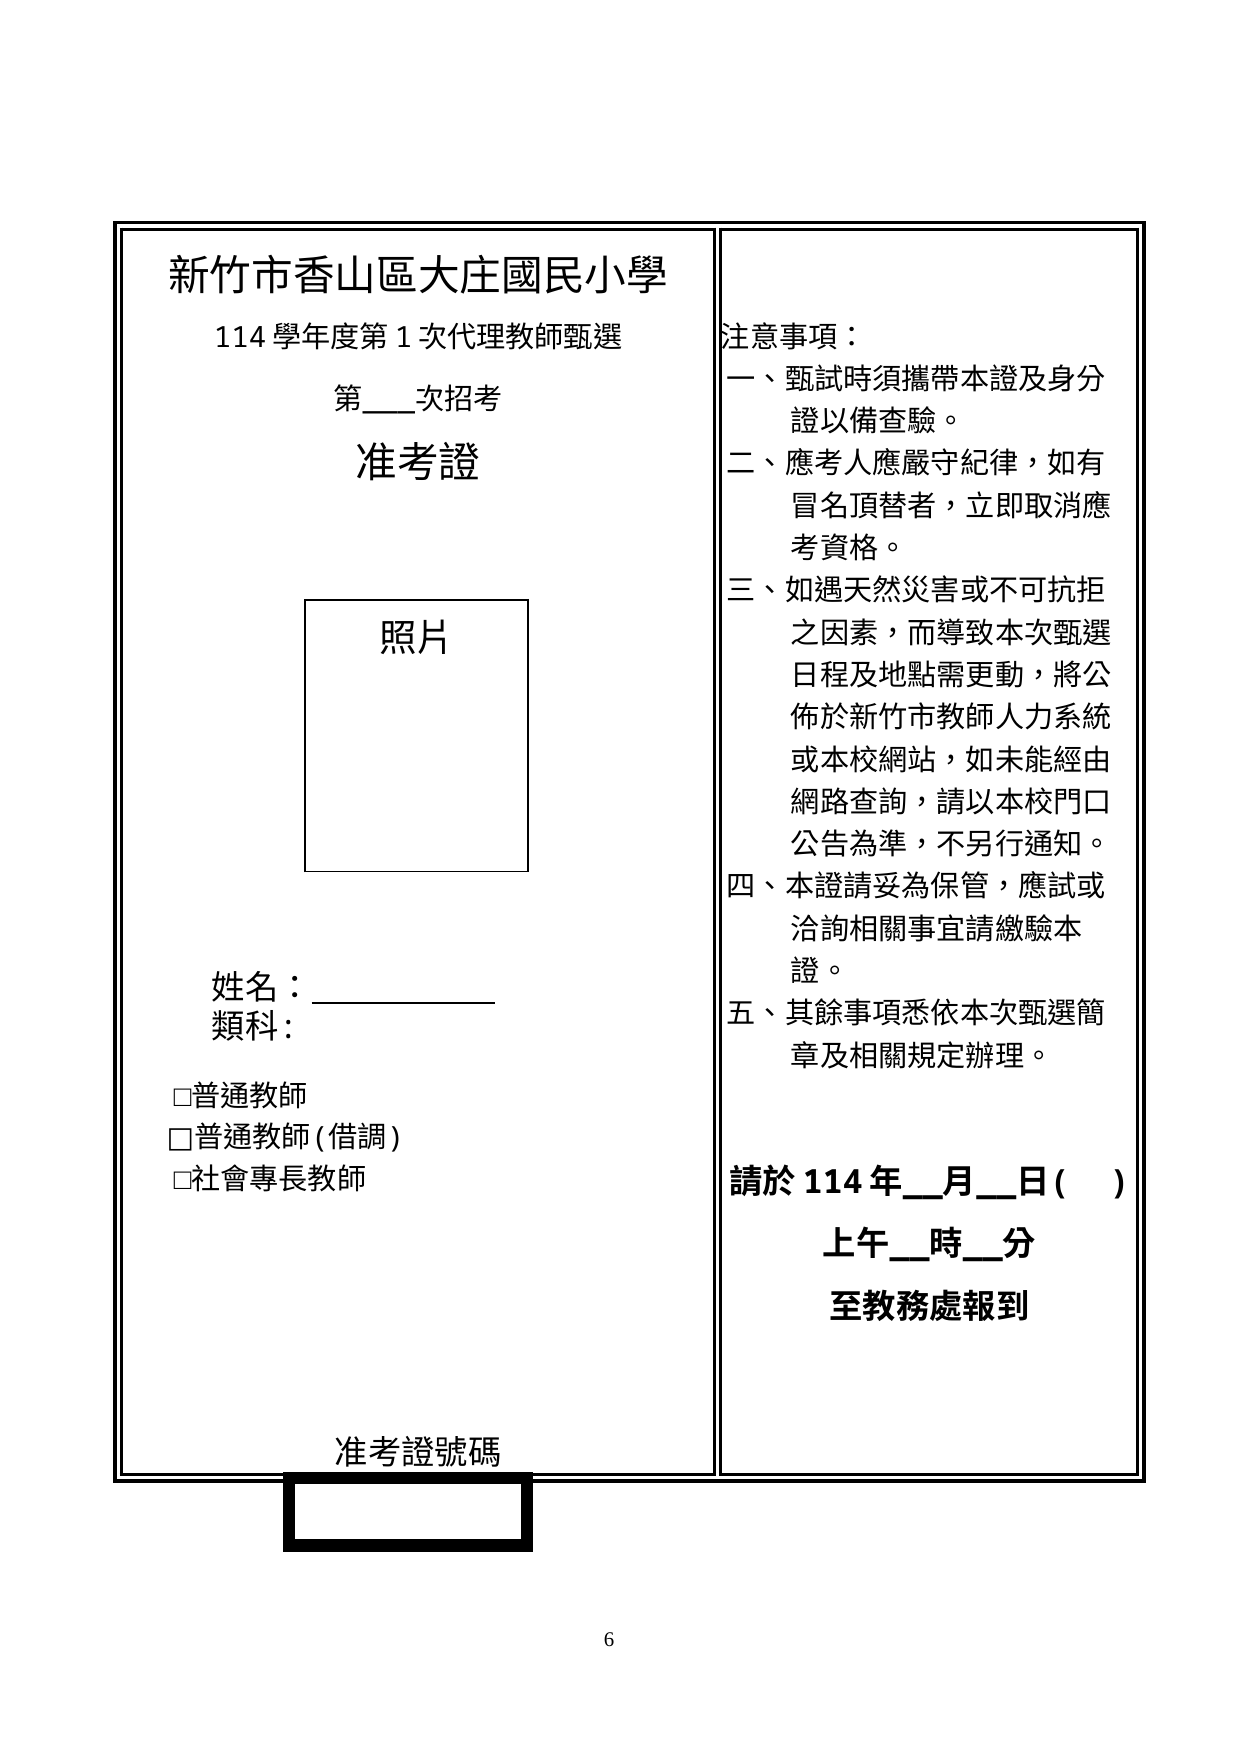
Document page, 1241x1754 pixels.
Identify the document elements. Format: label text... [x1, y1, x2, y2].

table_header 新竹市香山區大庄國民小學 114學年度第1次代理教師甄選 第___次招考 准考證 姓名： 類科: □普通教師 □普通教師(借調) □社會專長教師 准考證號碼 [118, 224, 718, 1473]
table_header 注意事項： 一、甄試時須攜帶本證及身分證以備查驗。 二、應考人應嚴守紀律，如有冒名頂替者，立即取消應考資格。 三、如遇天然災害或不可抗拒之因素，而導致本次甄選日程及地點需更動，將公佈於新竹市教師人力系統或本校網站，如未能經由網路查詢，請以本校門口公告為準，不另行通知。 四、本證請妥為保管，應試或洽詢相關事宜請繳驗本證。 五、其餘事項悉依本次甄選簡章及相關規定辦理。 請於114年__月__日( ) 上午__時__分 至教務處報到 [718, 224, 1141, 1473]
